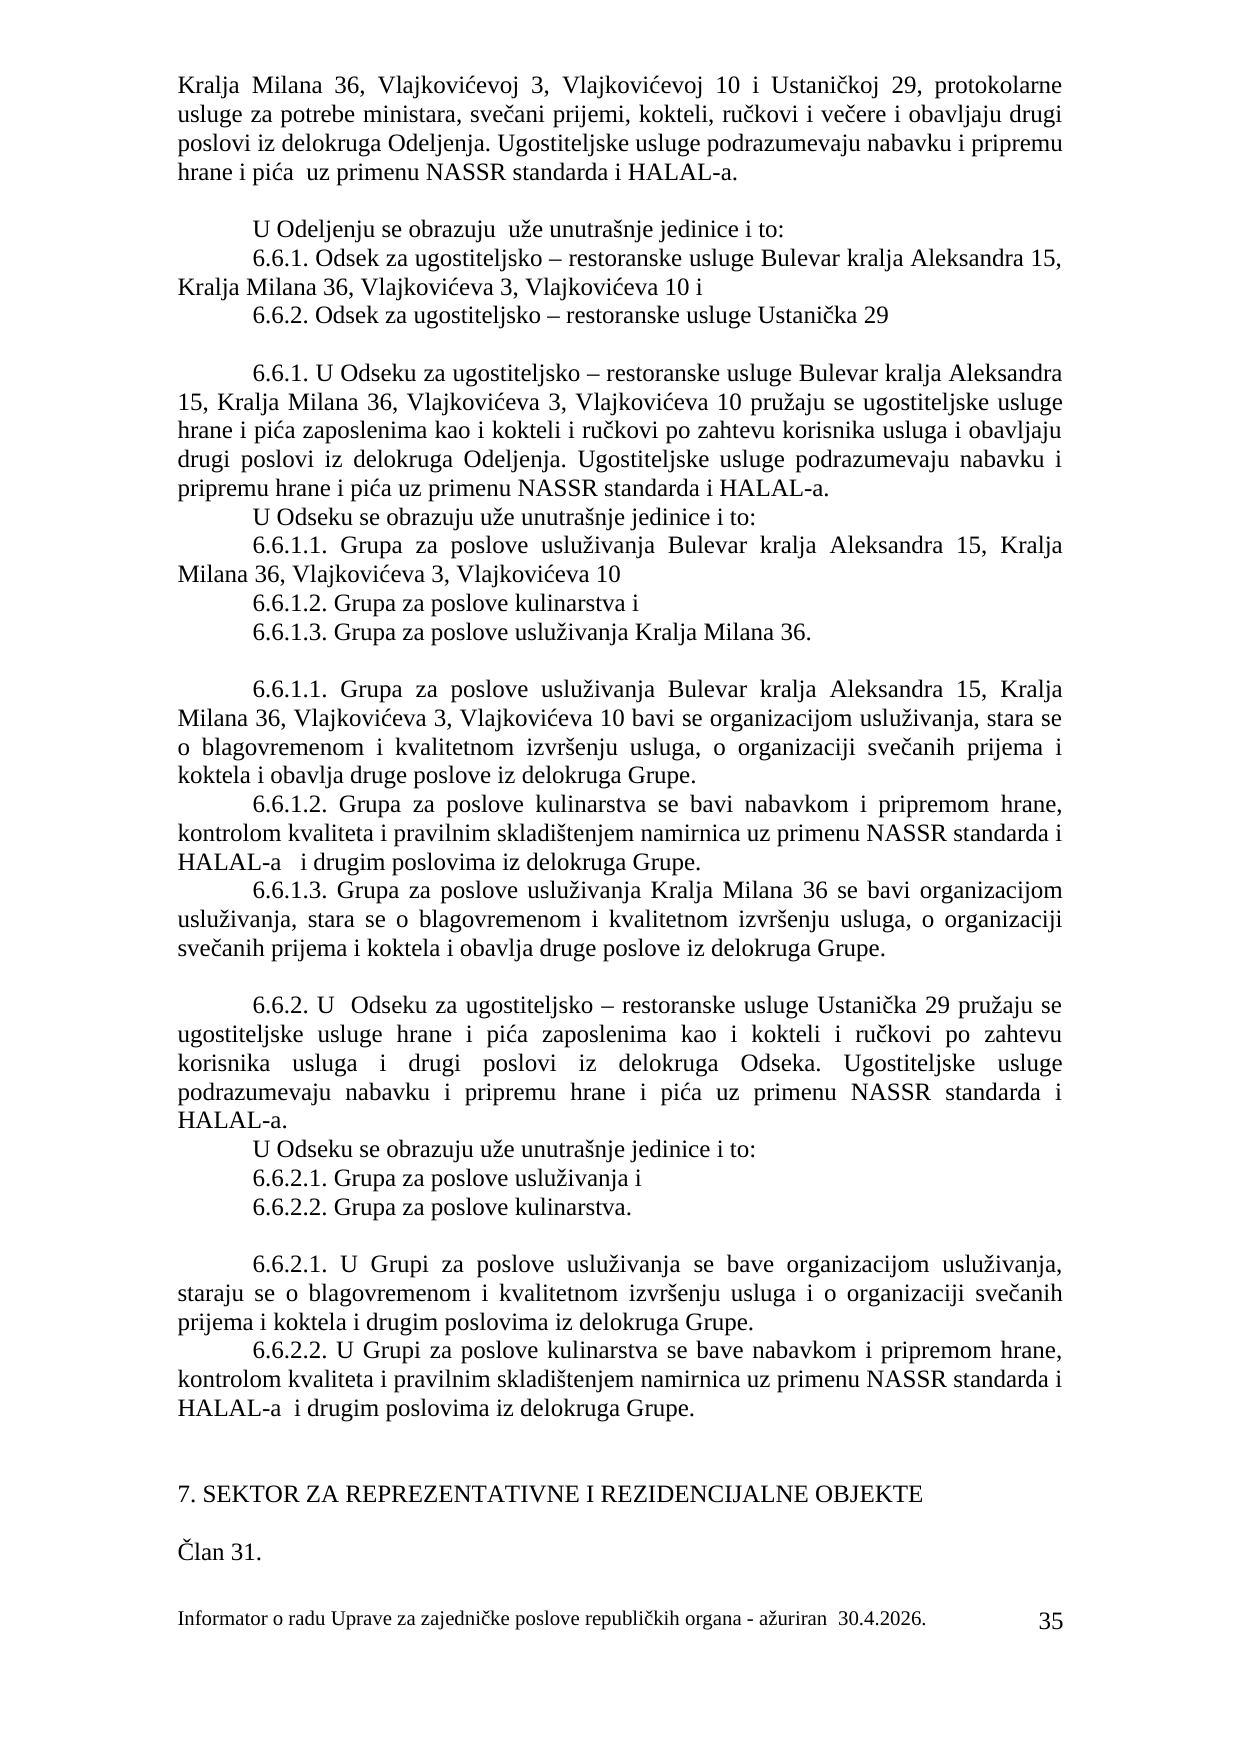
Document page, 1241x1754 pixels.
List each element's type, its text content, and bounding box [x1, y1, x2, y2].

subtitle U Odseku se obrazuju uže unutrašnje jedinice i to: [177, 1134, 1063, 1163]
subtitle U Odeljenju se obrazuju uže unutrašnje jedinice i to: [177, 214, 1063, 243]
subtitle 6.6.2.1. U Grupi za poslove usluživanja se bave organizacijom usluživanja, staraju se o blagovremenom i kvalitetnom izvršenju usluga i o organizaciji svečanih prijema i koktela i drugim poslovima iz delokruga Grupe. [177, 1249, 1063, 1335]
subtitle 6.6.2.2. Grupa za poslove kulinarstva. [177, 1192, 1063, 1220]
subtitle 7. SEKTOR ZA REPREZENTATIVNE I REZIDENCIJALNE OBJEKTE [177, 1479, 1063, 1508]
subtitle 6.6.1.2. Grupa za poslove kulinarstva se bavi nabavkom i pripremom hrane, kontrolom kvaliteta i pravilnim skladištenjem namirnica uz primenu NASSR standarda i HALAL-a i drugim poslovima iz delokruga Grupe. [177, 789, 1063, 875]
subtitle Kralja Milana 36, Vlajkovićevoj 3, Vlajkovićevoj 10 i Ustaničkoj 29, protokolarne usluge za potrebe ministara, svečani prijemi, kokteli, ručkovi i večere i obavljaju drugi poslovi iz delokruga Odeljenja. Ugostiteljske usluge podrazumevaju nabavku i pripremu hrane i pića uz primenu NASSR standarda i HALAL-a. [177, 70, 1063, 185]
subtitle 6.6.1.3. Grupa za poslove usluživanja Kralja Milana 36. [177, 617, 1063, 645]
subtitle 6.6.1.1. Grupa za poslove usluživanja Bulevar kralja Aleksandra 15, Kralja Milana 36, Vlajkovićeva 3, Vlajkovićeva 10 bavi se organizacijom usluživanja, stara se o blagovremenom i kvalitetnom izvršenju usluga, o organizaciji svečanih prijema i koktela i obavlja druge poslove iz delokruga Grupe. [177, 674, 1063, 789]
subtitle Član 31. [177, 1537, 1063, 1565]
subtitle 6.6.1.1. Grupa za poslove usluživanja Bulevar kralja Aleksandra 15, Kralja Milana 36, Vlajkovićeva 3, Vlajkovićeva 10 [177, 530, 1063, 588]
subtitle 6.6.2. U Odseku za ugostiteljsko – restoranske usluge Ustanička 29 pružaju se ugostiteljske usluge hrane i pića zaposlenima kao i kokteli i ručkovi po zahtevu korisnika usluga i drugi poslovi iz delokruga Odseka. Ugostiteljske usluge podrazumevaju nabavku i pripremu hrane i pića uz primenu NASSR standarda i HALAL-a. [177, 990, 1063, 1134]
subtitle 6.6.2.1. Grupa za poslove usluživanja i [177, 1163, 1063, 1192]
subtitle U Odseku se obrazuju uže unutrašnje jedinice i to: [177, 502, 1063, 530]
subtitle 6.6.2.2. U Grupi za poslove kulinarstva se bave nabavkom i pripremom hrane, kontrolom kvaliteta i pravilnim skladištenjem namirnica uz primenu NASSR standarda i HALAL-a i drugim poslovima iz delokruga Grupe. [177, 1335, 1063, 1422]
subtitle 6.6.1.3. Grupa za poslove usluživanja Kralja Milana 36 se bavi organizacijom usluživanja, stara se o blagovremenom i kvalitetnom izvršenju usluga, o organizaciji svečanih prijema i koktela i obavlja druge poslove iz delokruga Grupe. [177, 875, 1063, 962]
subtitle 6.6.2. Odsek za ugostiteljsko – restoranske usluge Ustanička 29 [177, 300, 1063, 329]
subtitle 6.6.1. U Odseku za ugostiteljsko – restoranske usluge Bulevar kralja Aleksandra 15, Kralja Milana 36, Vlajkovićeva 3, Vlajkovićeva 10 pružaju se ugostiteljske usluge hrane i pića zaposlenima kao i kokteli i ručkovi po zahtevu korisnika usluga i obavljaju drugi poslovi iz delokruga Odeljenja. Ugostiteljske usluge podrazumevaju nabavku i pripremu hrane i pića uz primenu NASSR standarda i HALAL-a. [177, 358, 1063, 502]
subtitle 6.6.1.2. Grupa za poslove kulinarstva i [177, 588, 1063, 617]
subtitle 6.6.1. Odsek za ugostiteljsko – restoranske usluge Bulevar kralja Aleksandra 15, Kralja Milana 36, Vlajkovićeva 3, Vlajkovićeva 10 i [177, 243, 1063, 300]
